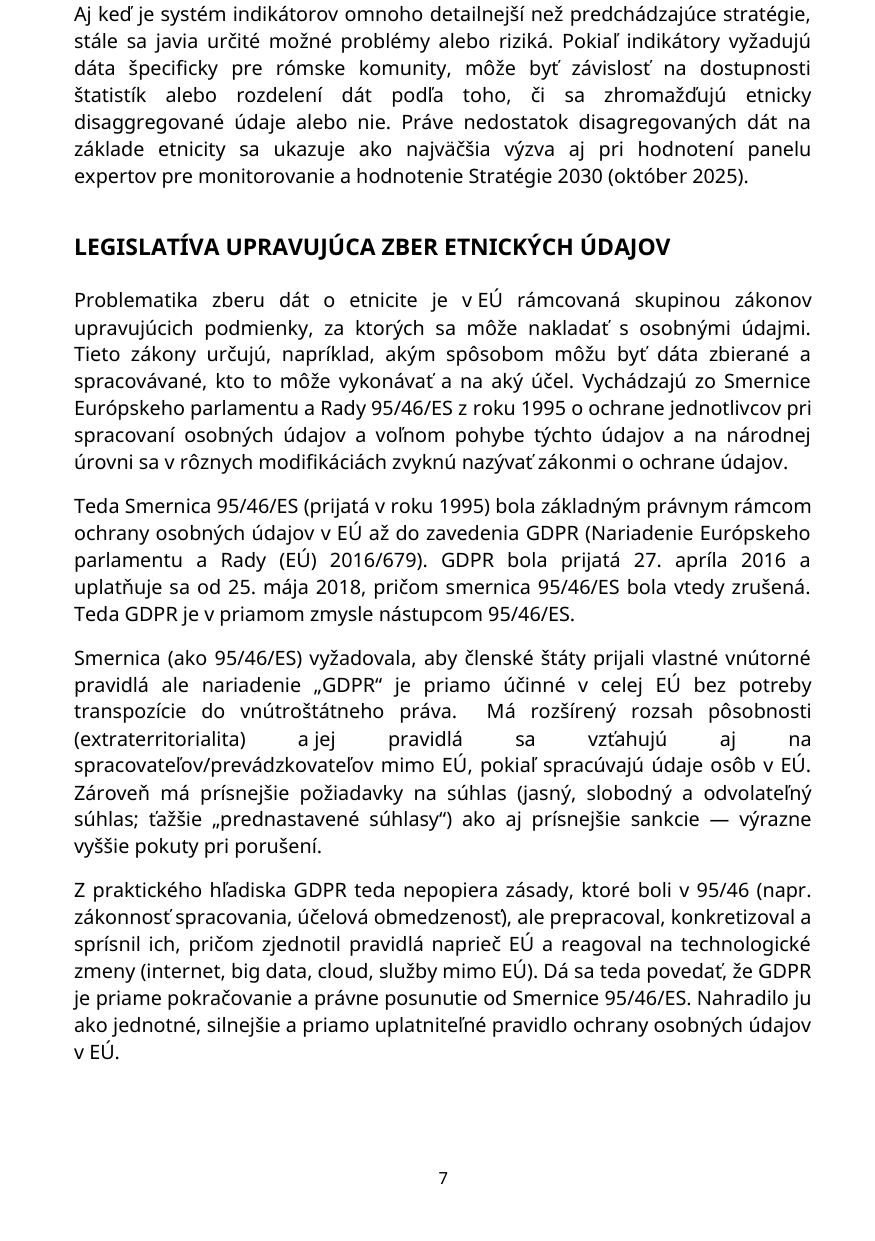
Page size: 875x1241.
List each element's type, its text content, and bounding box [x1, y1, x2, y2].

text Aj keď je systém indikátorov omnoho detailnejší než predchádzajúce stratégie, stále sa javia určité možné problémy alebo riziká. Pokiaľ indikátory vyžadujú dáta špecificky pre rómske komunity, môže byť závislosť na dostupnosti štatistík alebo rozdelení dát podľa toho, či sa zhromažďujú etnicky disaggregované údaje alebo nie. Práve nedostatok disagregovaných dát na základe etnicity sa ukazuje ako najväčšia výzva aj pri hodnotení panelu expertov pre monitorovanie a hodnotenie Stratégie 2030 (október 2025). [74, 0, 812, 189]
text Z praktického hľadiska GDPR teda nepopiera zásady, ktoré boli v 95/46 (napr. zákonnosť spracovania, účelová obmedzenosť), ale prepracoval, konkretizoval a sprísnil ich, pričom zjednotil pravidlá naprieč EÚ a reagoval na technologické zmeny (internet, big data, cloud, služby mimo EÚ). Dá sa teda povedať, že GDPR je priame pokračovanie a právne posunutie od Smernice 95/46/ES. Nahradilo ju ako jednotné, silnejšie a priamo uplatniteľné pravidlo ochrany osobných údajov v EÚ. [74, 876, 812, 1065]
subtitle Legislatíva upravujúca zber etnických údajov [74, 231, 812, 262]
text Problematika zberu dát o etnicite je v EÚ rámcovaná skupinou zákonov upravujúcich podmienky, za ktorých sa môže nakladať s osobnými údajmi. Tieto zákony určujú, napríklad, akým spôsobom môžu byť dáta zbierané a spracovávané, kto to môže vykonávať a na aký účel. Vychádzajú zo Smernice Európskeho parlamentu a Rady 95/46/ES z roku 1995 o ochrane jednotlivcov pri spracovaní osobných údajov a voľnom pohybe týchto údajov a na národnej úrovni sa v rôznych modifikáciách zvyknú nazývať zákonmi o ochrane údajov. [74, 287, 812, 476]
text Smernica (ako 95/46/ES) vyžadovala, aby členské štáty prijali vlastné vnútorné pravidlá ale nariadenie „GDPR“ je priamo účinné v celej EÚ bez potreby transpozície do vnútroštátneho práva. Má rozšírený rozsah pôsobnosti (extraterritorialita) a jej pravidlá sa vzťahujú aj na spracovateľov/prevádzkovateľov mimo EÚ, pokiaľ spracúvajú údaje osôb v EÚ. Zároveň má prísnejšie požiadavky na súhlas (jasný, slobodný a odvolateľný súhlas; ťažšie „prednastavené súhlasy“) ako aj prísnejšie sankcie — výrazne vyššie pokuty pri porušení. [74, 644, 812, 860]
text Teda Smernica 95/46/ES (prijatá v roku 1995) bola základným právnym rámcom ochrany osobných údajov v EÚ až do zavedenia GDPR (Nariadenie Európskeho parlamentu a Rady (EÚ) 2016/679). GDPR bola prijatá 27. apríla 2016 a uplatňuje sa od 25. mája 2018, pričom smernica 95/46/ES bola vtedy zrušená. Teda GDPR je v priamom zmysle nástupcom 95/46/ES. [74, 492, 812, 627]
